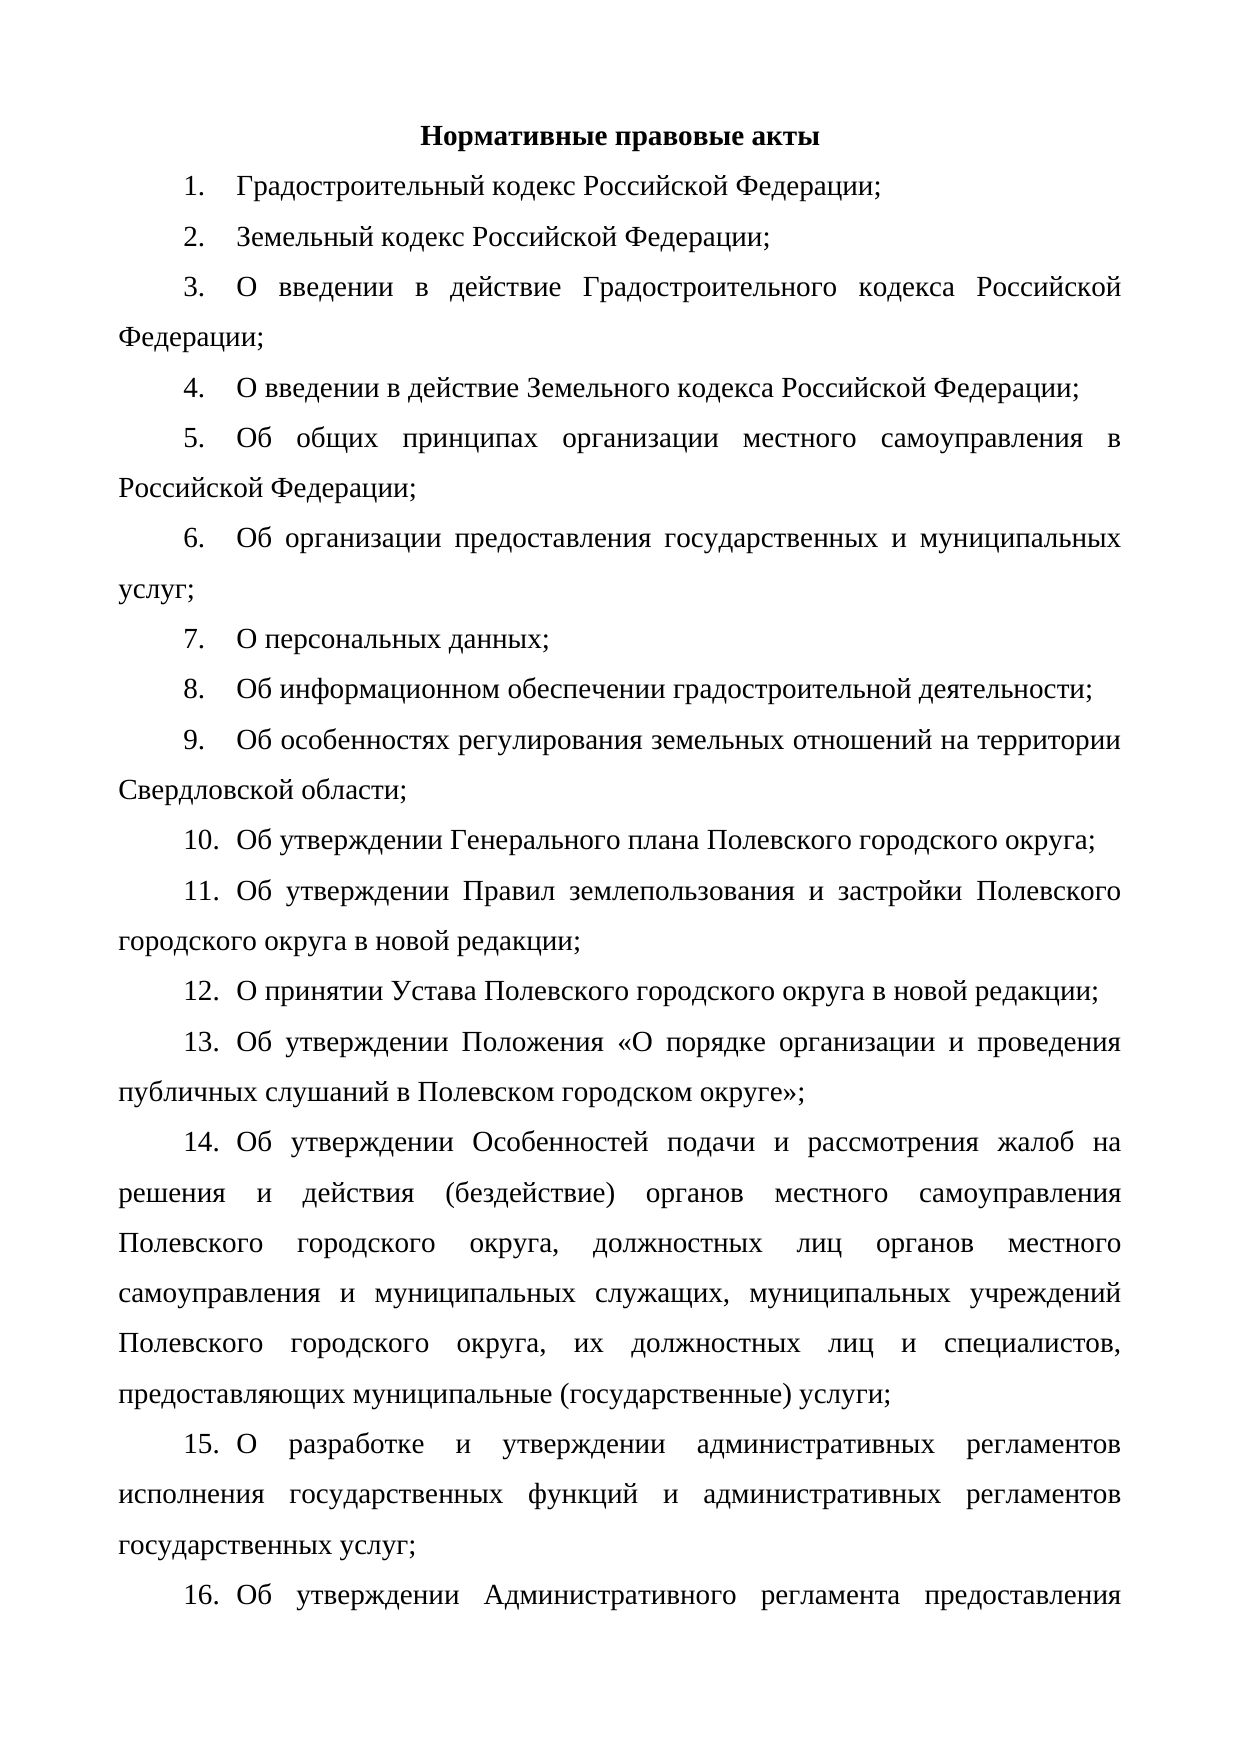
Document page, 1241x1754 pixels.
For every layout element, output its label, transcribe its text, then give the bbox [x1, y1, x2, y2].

list О персональных данных; [118, 621, 1122, 655]
list Об информационном обеспечении градостроительной деятельности; [118, 672, 1122, 705]
list Об общих принципах организации местного самоуправления в Российской Федерации; [118, 420, 1122, 504]
list Об утверждении Административного регламента предоставления [118, 1577, 1122, 1611]
list Об утверждении Особенностей подачи и рассмотрения жалоб на решения и действия (бездействие) органов местного самоуправления Полевского городского округа, должностных лиц органов местного самоуправления и муниципальных служащих, муниципальных учреждений Полевского городского округа, их должностных лиц и специалистов, предоставляющих муниципальные (государственные) услуги; [118, 1124, 1122, 1409]
list Об утверждении Генерального плана Полевского городского округа; [118, 822, 1122, 856]
list Об утверждении Правил землепользования и застройки Полевского городского округа в новой редакции; [118, 873, 1122, 957]
list О принятии Устава Полевского городского округа в новой редакции; [118, 973, 1122, 1007]
text Нормативные правовые акты [118, 118, 1122, 152]
list О разработке и утверждении административных регламентов исполнения государственных функций и административных регламентов государственных услуг; [118, 1426, 1122, 1560]
list О введении в действие Земельного кодекса Российской Федерации; [118, 370, 1122, 403]
list О введении в действие Градостроительного кодекса Российской Федерации; [118, 269, 1122, 353]
list Об утверждении Положения «О порядке организации и проведения публичных слушаний в Полевском городском округе»; [118, 1024, 1122, 1108]
list Об особенностях регулирования земельных отношений на территории Свердловской области; [118, 722, 1122, 806]
list Об организации предоставления государственных и муниципальных услуг; [118, 521, 1122, 604]
list Градостроительный кодекс Российской Федерации; [118, 168, 1122, 202]
list Земельный кодекс Российской Федерации; [118, 219, 1122, 252]
